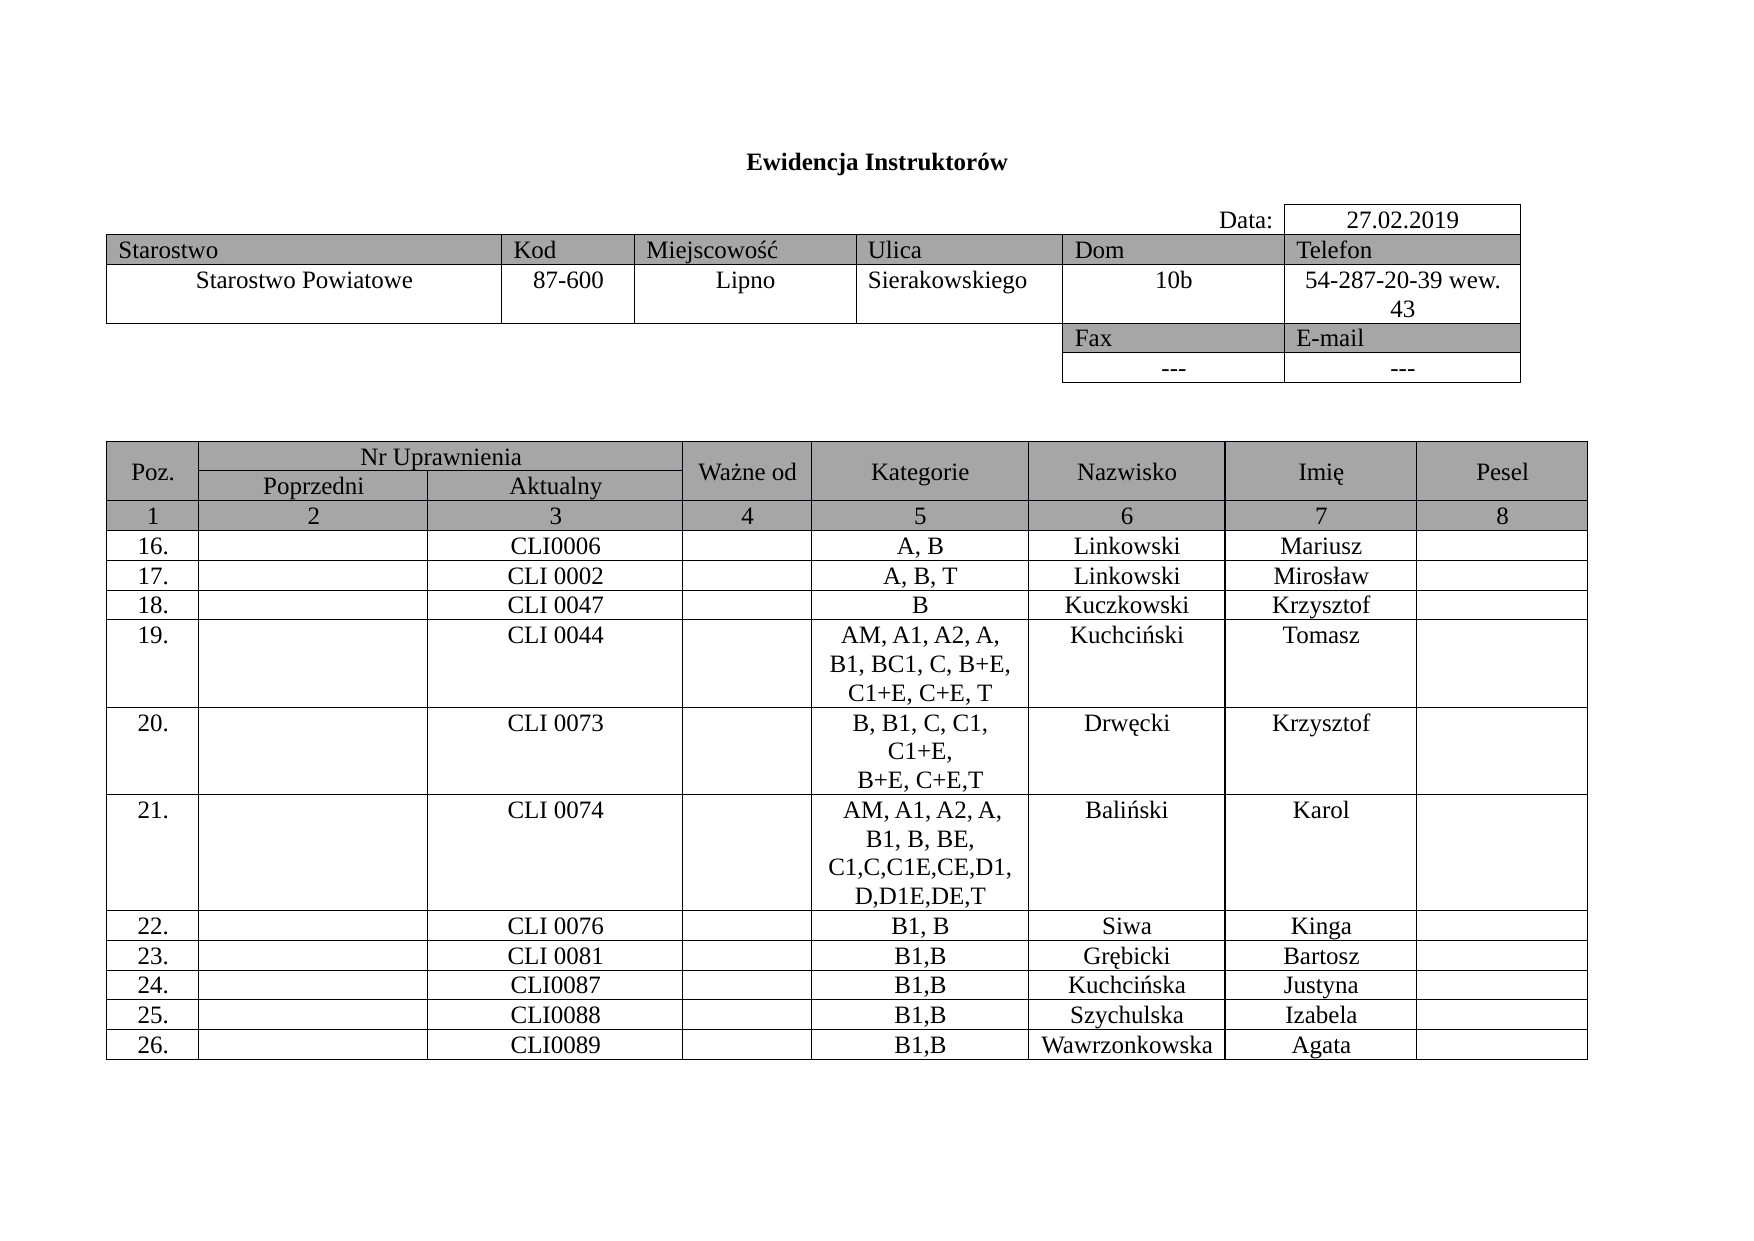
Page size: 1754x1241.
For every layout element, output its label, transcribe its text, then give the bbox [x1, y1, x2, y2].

table_cell [1417, 591, 1587, 619]
table_cell Grębicki [1029, 941, 1224, 969]
table_header Data: [1063, 204, 1284, 234]
table_cell CLI 0074 [428, 795, 682, 910]
table_header Pesel [1417, 442, 1587, 500]
table_cell Tomasz [1226, 620, 1416, 707]
table_cell 20. [107, 708, 198, 794]
table_cell [106, 352, 502, 382]
table_cell Mariusz [1226, 531, 1416, 560]
table_cell [683, 1030, 811, 1059]
table_cell [683, 531, 811, 560]
table_header [856, 204, 1063, 234]
table_cell 3 [428, 501, 682, 530]
table_header Nazwisko [1029, 442, 1224, 500]
table_cell 5 [812, 501, 1028, 530]
table_cell [199, 591, 427, 619]
table_cell 17. [107, 561, 198, 589]
table_cell A, B, T [812, 561, 1028, 589]
table_header Nr Uprawnienia [199, 442, 682, 470]
table_cell 24. [107, 971, 198, 999]
table_header [502, 204, 634, 234]
table_cell Kuchciński [1029, 620, 1224, 707]
table_cell [1417, 1000, 1587, 1029]
table_cell Szychulska [1029, 1000, 1224, 1029]
table_cell Linkowski [1029, 531, 1224, 560]
table_cell B1, B [812, 911, 1028, 940]
table_cell [635, 352, 856, 382]
table_cell [199, 531, 427, 560]
table_cell [683, 795, 811, 910]
table_cell Baliński [1029, 795, 1224, 910]
table_cell Siwa [1029, 911, 1224, 940]
table_cell [1417, 941, 1587, 969]
table_cell Telefon [1285, 235, 1520, 264]
table_header [635, 204, 856, 234]
table_cell Izabela [1226, 1000, 1416, 1029]
table_cell Sierakowskiego [857, 265, 1062, 322]
table_cell Fax [1063, 324, 1284, 352]
table_cell --- [1063, 353, 1284, 382]
table_cell [683, 941, 811, 969]
table_cell E-mail [1285, 324, 1520, 352]
table_cell Linkowski [1029, 561, 1224, 589]
table_cell [199, 971, 427, 999]
table_cell 26. [107, 1030, 198, 1059]
table_cell B1,B [812, 941, 1028, 969]
table_cell CLI 0047 [428, 591, 682, 619]
table_cell Agata [1226, 1030, 1416, 1059]
table_header Imię [1226, 442, 1416, 500]
table_cell 19. [107, 620, 198, 707]
table_cell [1417, 795, 1587, 910]
table_cell [683, 971, 811, 999]
table_cell Aktualny [428, 471, 682, 500]
table_cell Kinga [1226, 911, 1416, 940]
table_cell CLI0006 [428, 531, 682, 560]
table_cell 1 [107, 501, 198, 530]
table_cell --- [1285, 353, 1520, 382]
table_cell Miejscowość [635, 235, 856, 264]
text Ewidencja Instruktorów [118, 147, 1636, 176]
table_cell Poprzedni [199, 471, 427, 500]
table_cell [1417, 1030, 1587, 1059]
table_header [106, 204, 502, 234]
table_cell 54-287-20-39 wew. 43 [1285, 265, 1520, 322]
table_cell [1417, 708, 1587, 794]
table_cell 6 [1029, 501, 1224, 530]
table_cell Krzysztof [1226, 708, 1416, 794]
table_cell [1417, 971, 1587, 999]
table_cell CLI0087 [428, 971, 682, 999]
table_cell 4 [683, 501, 811, 530]
table_cell CLI 0002 [428, 561, 682, 589]
table_cell Ulica [857, 235, 1062, 264]
table_cell Krzysztof [1226, 591, 1416, 619]
table_cell [199, 911, 427, 940]
table_cell Justyna [1226, 971, 1416, 999]
table_cell [199, 561, 427, 589]
table_cell Wawrzonkowska [1029, 1030, 1224, 1059]
table_cell [106, 324, 502, 352]
table_cell 23. [107, 941, 198, 969]
table_cell CLI 0081 [428, 941, 682, 969]
table_cell Kuchcińska [1029, 971, 1224, 999]
table_cell 16. [107, 531, 198, 560]
table_cell 2 [199, 501, 427, 530]
table_header Poz. [107, 442, 198, 500]
table_cell [683, 620, 811, 707]
table_cell [1417, 531, 1587, 560]
table_cell [199, 620, 427, 707]
table_cell [856, 324, 1062, 352]
table_cell B1,B [812, 1000, 1028, 1029]
table_cell [683, 708, 811, 794]
table_cell 21. [107, 795, 198, 910]
table_cell Bartosz [1226, 941, 1416, 969]
table_cell [856, 352, 1062, 382]
table_cell AM, A1, A2, A, B1, BC1, C, B+E, C1+E, C+E, T [812, 620, 1028, 707]
table_cell [502, 352, 634, 382]
table_cell CLI 0076 [428, 911, 682, 940]
table_cell Dom [1063, 235, 1284, 264]
table_cell CLI0089 [428, 1030, 682, 1059]
table_cell CLI0088 [428, 1000, 682, 1029]
table_cell Lipno [635, 265, 856, 322]
table_cell [199, 941, 427, 969]
table_cell [683, 561, 811, 589]
table_cell Kuczkowski [1029, 591, 1224, 619]
table_cell Starostwo [107, 235, 501, 264]
table_cell 87-600 [502, 265, 634, 322]
table_cell [683, 1000, 811, 1029]
table_cell [1417, 911, 1587, 940]
table_cell AM, A1, A2, A, B1, B, BE, C1,C,C1E,CE,D1,D,D1E,DE,T [812, 795, 1028, 910]
table_cell [199, 795, 427, 910]
table_cell B1,B [812, 971, 1028, 999]
table_cell CLI 0044 [428, 620, 682, 707]
table_cell B, B1, C, C1, C1+E, B+E, C+E,T [812, 708, 1028, 794]
table_header Ważne od [683, 442, 811, 500]
table_cell Mirosław [1226, 561, 1416, 589]
table_cell B [812, 591, 1028, 619]
table_cell 10b [1063, 265, 1284, 322]
table_cell 7 [1226, 501, 1416, 530]
table_cell [199, 708, 427, 794]
table_header Kategorie [812, 442, 1028, 500]
table_cell [502, 324, 634, 352]
table_cell [683, 911, 811, 940]
table_cell [199, 1030, 427, 1059]
table_cell CLI 0073 [428, 708, 682, 794]
table_cell 25. [107, 1000, 198, 1029]
table_cell 22. [107, 911, 198, 940]
table_cell 18. [107, 591, 198, 619]
table_cell [1417, 620, 1587, 707]
table_cell [1417, 561, 1587, 589]
table_cell Drwęcki [1029, 708, 1224, 794]
table_cell Kod [502, 235, 634, 264]
table_cell [199, 1000, 427, 1029]
table_cell Starostwo Powiatowe [107, 265, 501, 322]
table_cell [635, 324, 856, 352]
table_cell Karol [1226, 795, 1416, 910]
table_header 27.02.2019 [1285, 205, 1520, 234]
table_cell A, B [812, 531, 1028, 560]
table_cell 8 [1417, 501, 1587, 530]
table_cell [683, 591, 811, 619]
table_cell B1,B [812, 1030, 1028, 1059]
